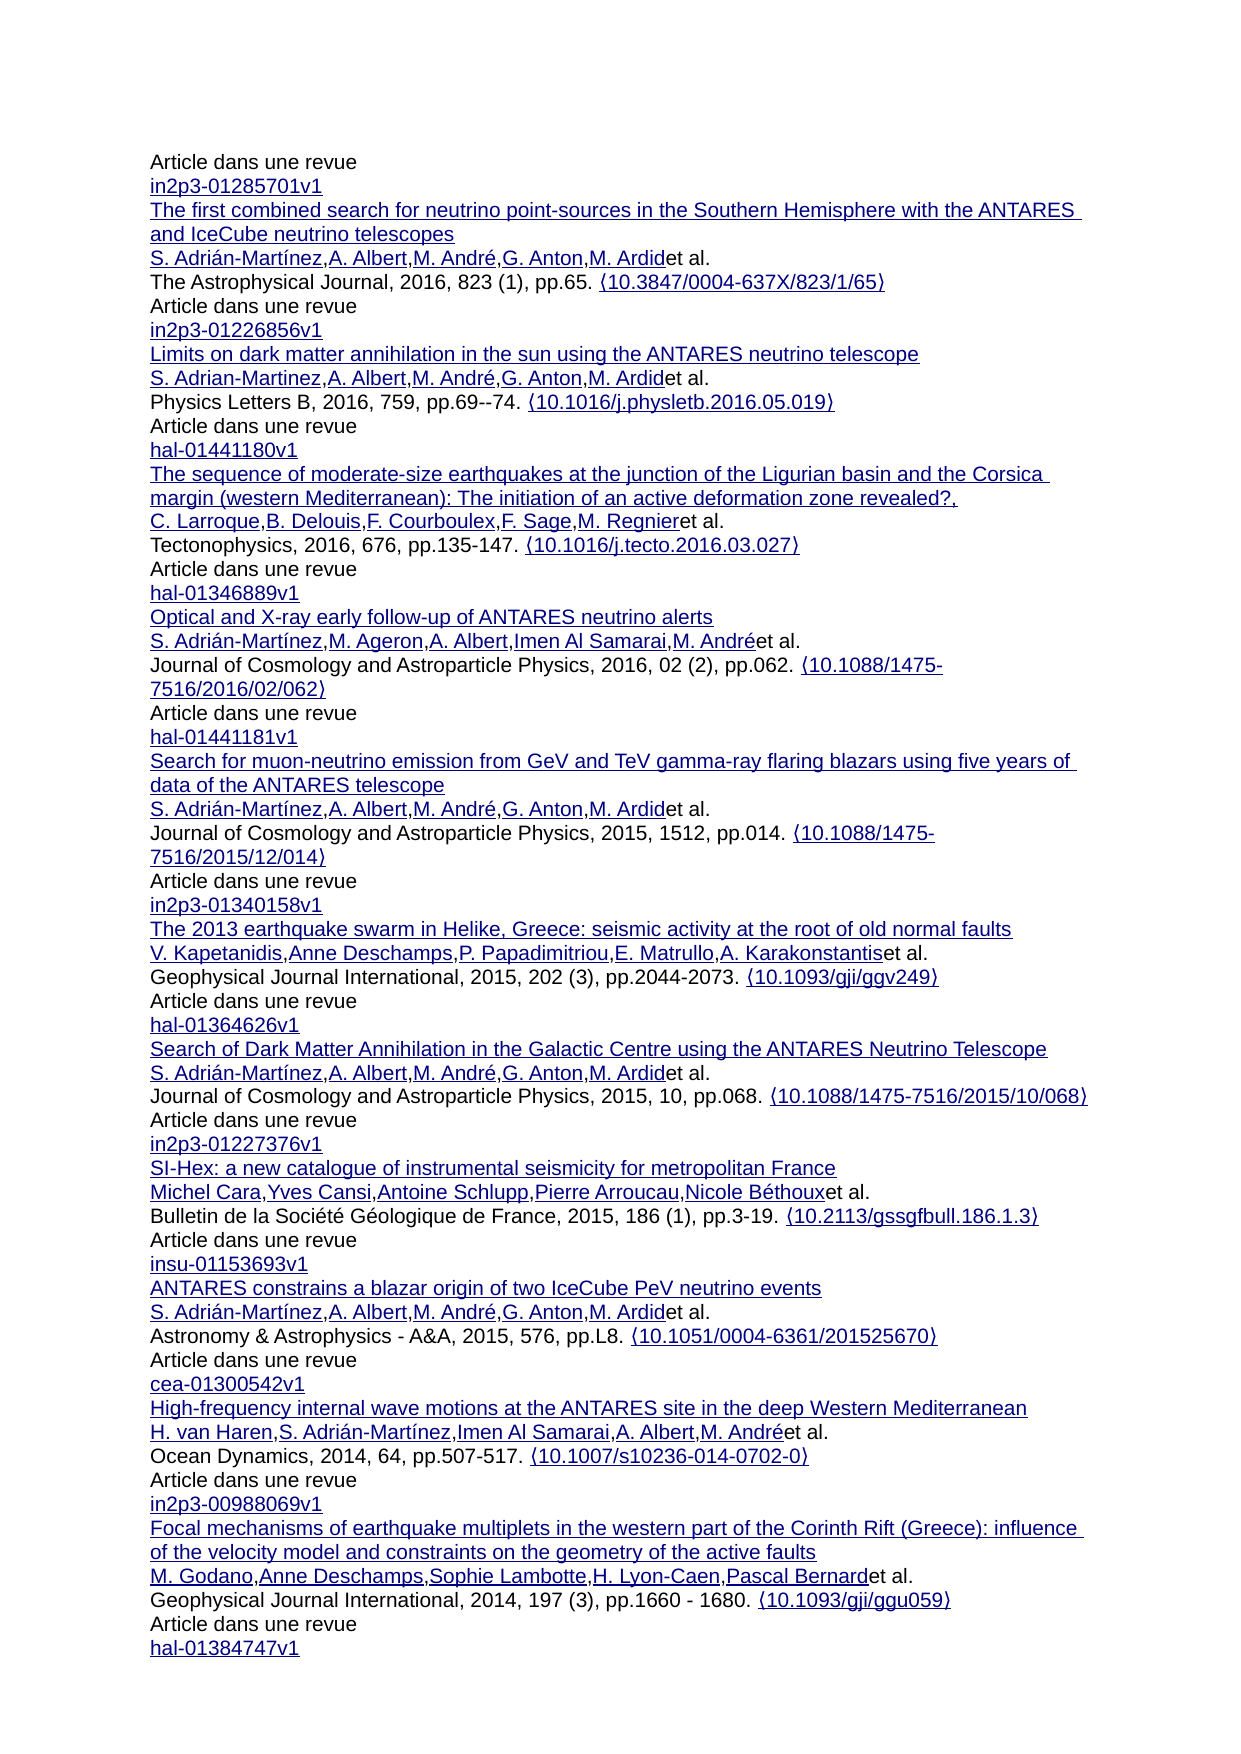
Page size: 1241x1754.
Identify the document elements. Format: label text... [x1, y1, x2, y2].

table_cell Optical and X-ray early follow-up of ANTARES neutrino alerts S. Adrián-Martínez,M. Ageron,A. Albert,Imen Al Samarai,M. Andréet al. Journal of Cosmology and Astroparticle Physics, 2016, 02 (2), pp.062. ⟨10.1088/1475-7516/2016/02/062⟩ Article dans une revue hal-01441181v1 [150, 605, 1090, 749]
table_cell Limits on dark matter annihilation in the sun using the ANTARES neutrino telescope S. Adrian-Martinez,A. Albert,M. André,G. Anton,M. Ardidet al. Physics Letters B, 2016, 759, pp.69--74. ⟨10.1016/j.physletb.2016.05.019⟩ Article dans une revue hal-01441180v1 [150, 342, 1090, 461]
table_cell Search for muon-neutrino emission from GeV and TeV gamma-ray flaring blazars using five years of data of the ANTARES telescope S. Adrián-Martínez,A. Albert,M. André,G. Anton,M. Ardidet al. Journal of Cosmology and Astroparticle Physics, 2015, 1512, pp.014. ⟨10.1088/1475-7516/2015/12/014⟩ Article dans une revue in2p3-01340158v1 [150, 749, 1090, 917]
table_cell The 2013 earthquake swarm in Helike, Greece: seismic activity at the root of old normal faults V. Kapetanidis,Anne Deschamps,P. Papadimitriou,E. Matrullo,A. Karakonstantiset al. Geophysical Journal International, 2015, 202 (3), pp.2044-2073. ⟨10.1093/gji/ggv249⟩ Article dans une revue hal-01364626v1 [150, 917, 1090, 1036]
table_cell Focal mechanisms of earthquake multiplets in the western part of the Corinth Rift (Greece): influence of the velocity model and constraints on the geometry of the active faults M. Godano,Anne Deschamps,Sophie Lambotte,H. Lyon-Caen,Pascal Bernardet al. Geophysical Journal International, 2014, 197 (3), pp.1660 - 1680. ⟨10.1093/gji/ggu059⟩ Article dans une revue hal-01384747v1 [150, 1516, 1090, 1659]
table_cell High-frequency internal wave motions at the ANTARES site in the deep Western Mediterranean H. van Haren,S. Adrián-Martínez,Imen Al Samarai,A. Albert,M. Andréet al. Ocean Dynamics, 2014, 64, pp.507-517. ⟨10.1007/s10236-014-0702-0⟩ Article dans une revue in2p3-00988069v1 [150, 1396, 1090, 1516]
table_cell The sequence of moderate-size earthquakes at the junction of the Ligurian basin and the Corsica margin (western Mediterranean): The initiation of an active deformation zone revealed?, C. Larroque,B. Delouis,F. Courboulex,F. Sage,M. Regnieret al. Tectonophysics, 2016, 676, pp.135-147. ⟨10.1016/j.tecto.2016.03.027⟩ Article dans une revue hal-01346889v1 [150, 461, 1090, 605]
table_cell SI-Hex: a new catalogue of instrumental seismicity for metropolitan France Michel Cara,Yves Cansi,Antoine Schlupp,Pierre Arroucau,Nicole Béthouxet al. Bulletin de la Société Géologique de France, 2015, 186 (1), pp.3-19. ⟨10.2113/gssgfbull.186.1.3⟩ Article dans une revue insu-01153693v1 [150, 1156, 1090, 1276]
table_cell The first combined search for neutrino point-sources in the Southern Hemisphere with the ANTARES and IceCube neutrino telescopes S. Adrián-Martínez,A. Albert,M. André,G. Anton,M. Ardidet al. The Astrophysical Journal, 2016, 823 (1), pp.65. ⟨10.3847/0004-637X/823/1/65⟩ Article dans une revue in2p3-01226856v1 [150, 198, 1090, 342]
table_cell ANTARES constrains a blazar origin of two IceCube PeV neutrino events S. Adrián-Martínez,A. Albert,M. André,G. Anton,M. Ardidet al. Astronomy & Astrophysics - A&A, 2015, 576, pp.L8. ⟨10.1051/0004-6361/201525670⟩ Article dans une revue cea-01300542v1 [150, 1276, 1090, 1396]
table_cell Search of Dark Matter Annihilation in the Galactic Centre using the ANTARES Neutrino Telescope S. Adrián-Martínez,A. Albert,M. André,G. Anton,M. Ardidet al. Journal of Cosmology and Astroparticle Physics, 2015, 10, pp.068. ⟨10.1088/1475-7516/2015/10/068⟩ Article dans une revue in2p3-01227376v1 [150, 1036, 1090, 1156]
table_cell Article dans une revue in2p3-01285701v1 [150, 150, 1090, 198]
